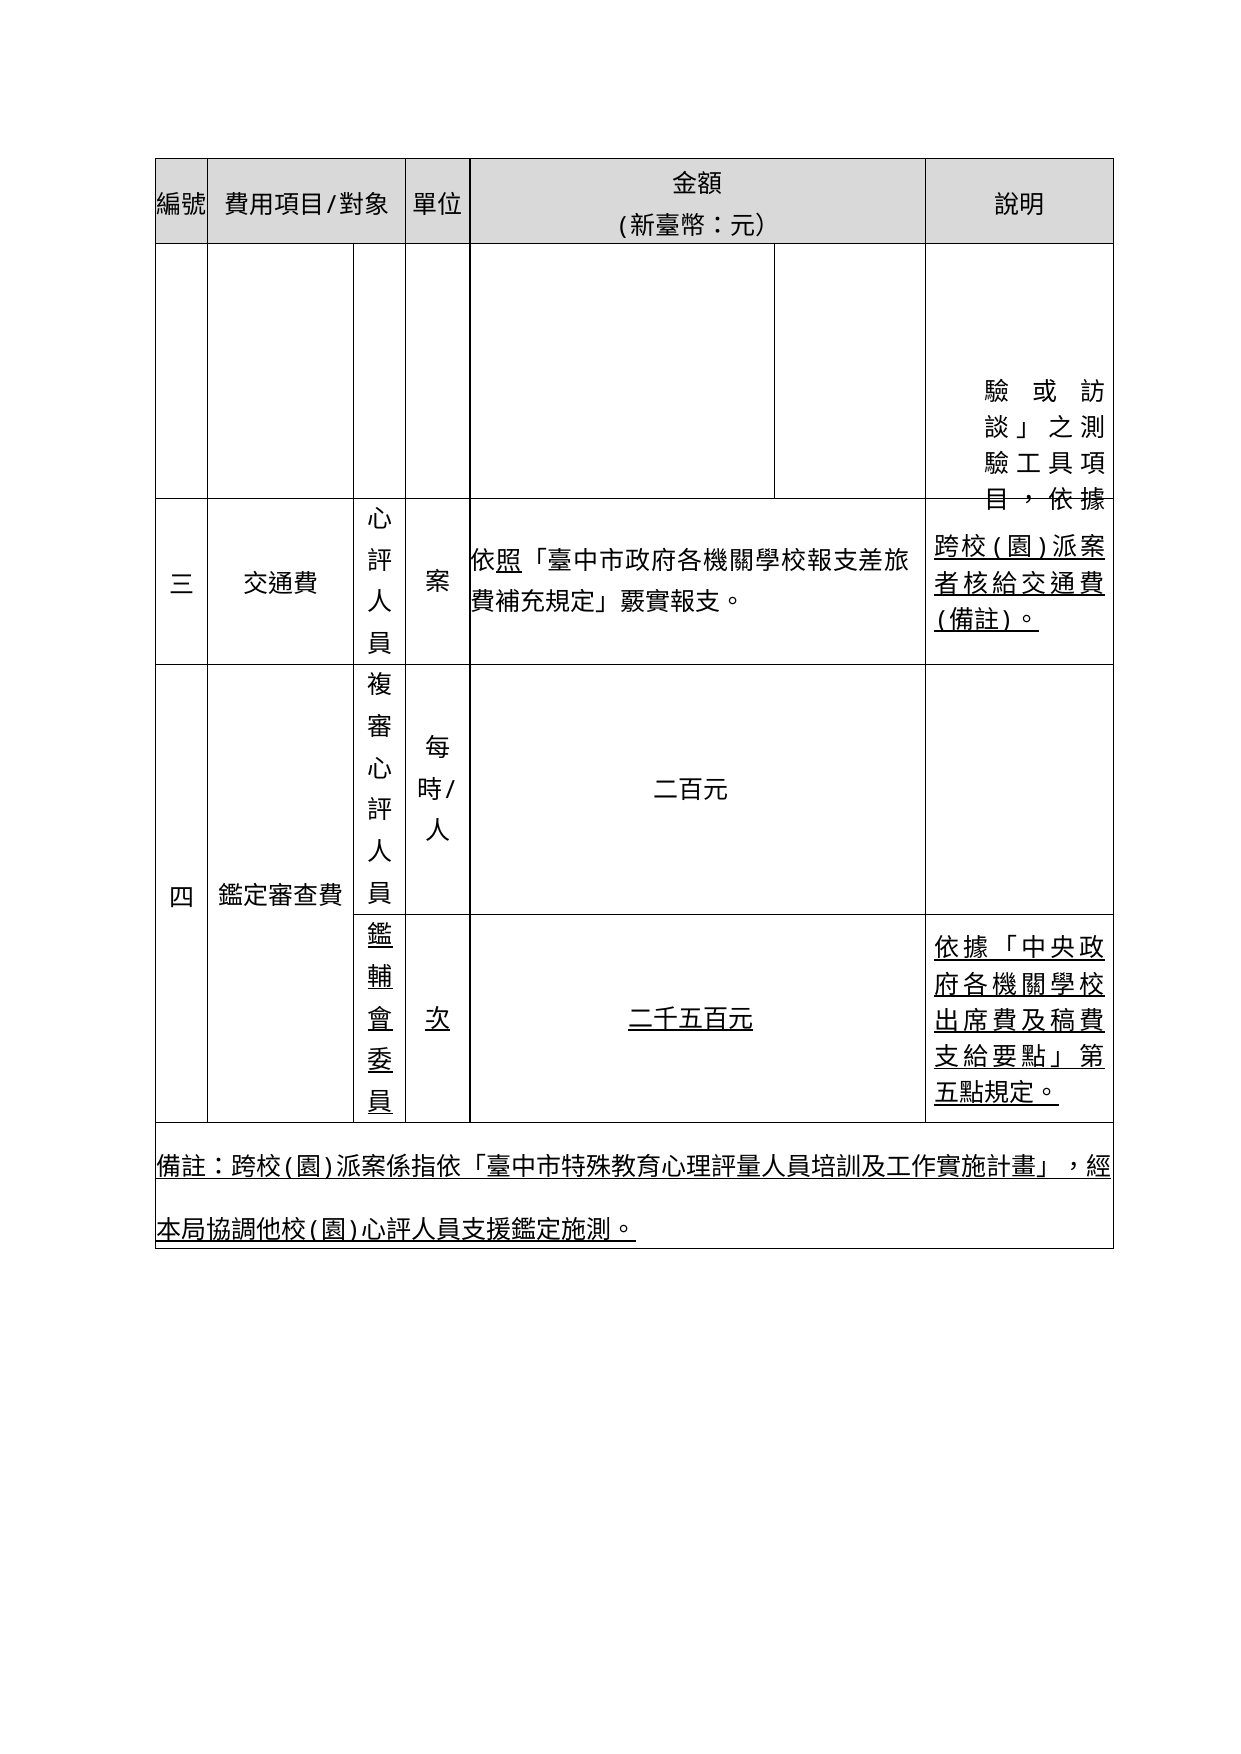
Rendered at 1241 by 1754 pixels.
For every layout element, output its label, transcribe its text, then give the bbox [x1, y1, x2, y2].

table_header 說明 [926, 159, 1113, 243]
table_cell 二千五百元 [471, 915, 925, 1122]
table_cell 二百元 [471, 665, 925, 914]
table_cell 每時/人 [406, 665, 469, 914]
table_cell 案 [406, 499, 469, 664]
table_cell 鑑定審查費 [208, 665, 353, 1122]
table_header 編號 [156, 159, 207, 243]
table_cell 依據「中央政府各機關學校出席費及稿費支給要點」第五點規定。 [926, 915, 1113, 1122]
table_cell 四 [156, 665, 207, 1122]
table_cell 依照「臺中市政府各機關學校報支差旅費補充規定」覈實報支。 [471, 499, 925, 664]
table_cell [406, 244, 469, 497]
table_cell [775, 244, 925, 497]
table_cell 三 [156, 499, 207, 664]
table_cell 複審心評人員 [354, 665, 405, 914]
table_cell [926, 665, 1113, 914]
table_cell 一、以公假(課務自理)協助他校(園)執行施測，得支領施測費。 二、支領「個別智力測驗」及「其他測驗或訪談」之測驗工具項目，依據該年度鑑定安置工作手冊。 [926, 244, 1113, 497]
table_cell 次 [406, 915, 469, 1122]
table_cell 跨校(園)派案者核給交通費(備註)。 [926, 499, 1113, 664]
table_header 單位 [406, 159, 469, 243]
table_cell [354, 244, 405, 497]
table_cell 交通費 [208, 499, 353, 664]
table_header 費用項目/對象 [208, 159, 405, 243]
table_cell [208, 244, 353, 497]
table_header 金額 (新臺幣：元） [471, 159, 925, 243]
table_cell [471, 244, 774, 497]
table_cell 鑑輔會委員 [354, 915, 405, 1122]
table_cell 心評人員 [354, 499, 405, 664]
table_cell 備註：跨校(園)派案係指依「臺中市特殊教育心理評量人員培訓及工作實施計畫」，經本局協調他校(園)心評人員支援鑑定施測。 [156, 1123, 1113, 1248]
table_cell [156, 244, 207, 497]
